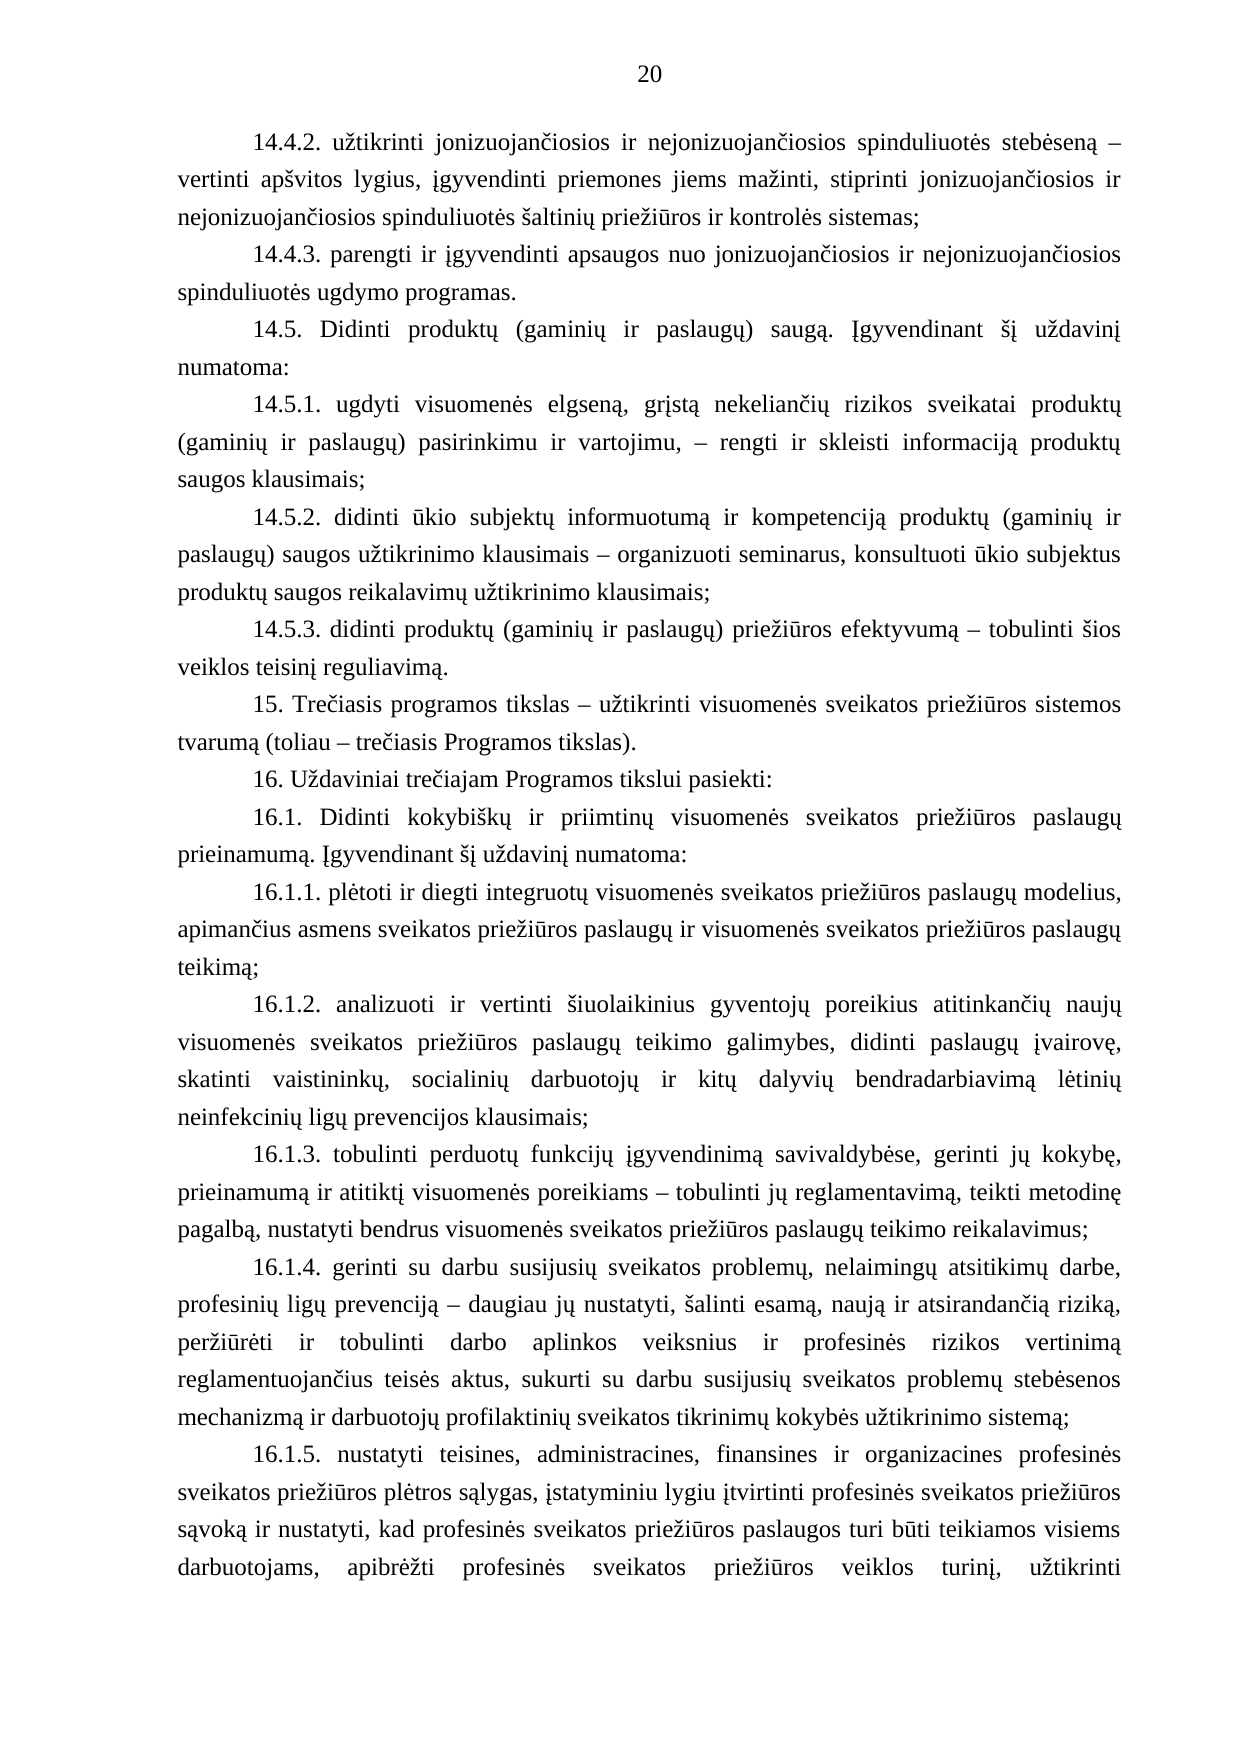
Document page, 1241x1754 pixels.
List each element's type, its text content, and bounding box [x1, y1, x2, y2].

text 14.4.3. parengti ir įgyvendinti apsaugos nuo jonizuojančiosios ir nejonizuojančiosios spinduliuotės ugdymo programas. [177, 231, 1122, 306]
text 16. Uždaviniai trečiajam Programos tikslui pasiekti: [177, 756, 1122, 793]
text 14.5.2. didinti ūkio subjektų informuotumą ir kompetenciją produktų (gaminių ir paslaugų) saugos užtikrinimo klausimais – organizuoti seminarus, konsultuoti ūkio subjektus produktų saugos reikalavimų užtikrinimo klausimais; [177, 493, 1122, 606]
text 16.1.5. nustatyti teisines, administracines, finansines ir organizacines profesinės sveikatos priežiūros plėtros sąlygas, įstatyminiu lygiu įtvirtinti profesinės sveikatos priežiūros sąvoką ir nustatyti, kad profesinės sveikatos priežiūros paslaugos turi būti teikiamos visiems darbuotojams, apibrėžti profesinės sveikatos priežiūros veiklos turinį, užtikrinti [177, 1431, 1122, 1581]
text 15. Trečiasis programos tikslas – užtikrinti visuomenės sveikatos priežiūros sistemos tvarumą (toliau – trečiasis Programos tikslas). [177, 681, 1122, 756]
text 14.4.2. užtikrinti jonizuojančiosios ir nejonizuojančiosios spinduliuotės stebėseną – vertinti apšvitos lygius, įgyvendinti priemones jiems mažinti, stiprinti jonizuojančiosios ir nejonizuojančiosios spinduliuotės šaltinių priežiūros ir kontrolės sistemas; [177, 118, 1122, 231]
text 14.5. Didinti produktų (gaminių ir paslaugų) saugą. Įgyvendinant šį uždavinį numatoma: [177, 306, 1122, 381]
text 16.1.3. tobulinti perduotų funkcijų įgyvendinimą savivaldybėse, gerinti jų kokybę, prieinamumą ir atitiktį visuomenės poreikiams – tobulinti jų reglamentavimą, teikti metodinę pagalbą, nustatyti bendrus visuomenės sveikatos priežiūros paslaugų teikimo reikalavimus; [177, 1131, 1122, 1243]
text 14.5.3. didinti produktų (gaminių ir paslaugų) priežiūros efektyvumą – tobulinti šios veiklos teisinį reguliavimą. [177, 606, 1122, 681]
text 14.5.1. ugdyti visuomenės elgseną, grįstą nekeliančių rizikos sveikatai produktų (gaminių ir paslaugų) pasirinkimu ir vartojimu, – rengti ir skleisti informaciją produktų saugos klausimais; [177, 381, 1122, 493]
text 16.1.1. plėtoti ir diegti integruotų visuomenės sveikatos priežiūros paslaugų modelius, apimančius asmens sveikatos priežiūros paslaugų ir visuomenės sveikatos priežiūros paslaugų teikimą; [177, 868, 1122, 981]
text 16.1.4. gerinti su darbu susijusių sveikatos problemų, nelaimingų atsitikimų darbe, profesinių ligų prevenciją – daugiau jų nustatyti, šalinti esamą, naują ir atsirandančią riziką, peržiūrėti ir tobulinti darbo aplinkos veiksnius ir profesinės rizikos vertinimą reglamentuojančius teisės aktus, sukurti su darbu susijusių sveikatos problemų stebėsenos mechanizmą ir darbuotojų profilaktinių sveikatos tikrinimų kokybės užtikrinimo sistemą; [177, 1243, 1122, 1431]
text 16.1.2. analizuoti ir vertinti šiuolaikinius gyventojų poreikius atitinkančių naujų visuomenės sveikatos priežiūros paslaugų teikimo galimybes, didinti paslaugų įvairovę, skatinti vaistininkų, socialinių darbuotojų ir kitų dalyvių bendradarbiavimą lėtinių neinfekcinių ligų prevencijos klausimais; [177, 981, 1122, 1131]
text 16.1. Didinti kokybiškų ir priimtinų visuomenės sveikatos priežiūros paslaugų prieinamumą. Įgyvendinant šį uždavinį numatoma: [177, 793, 1122, 868]
